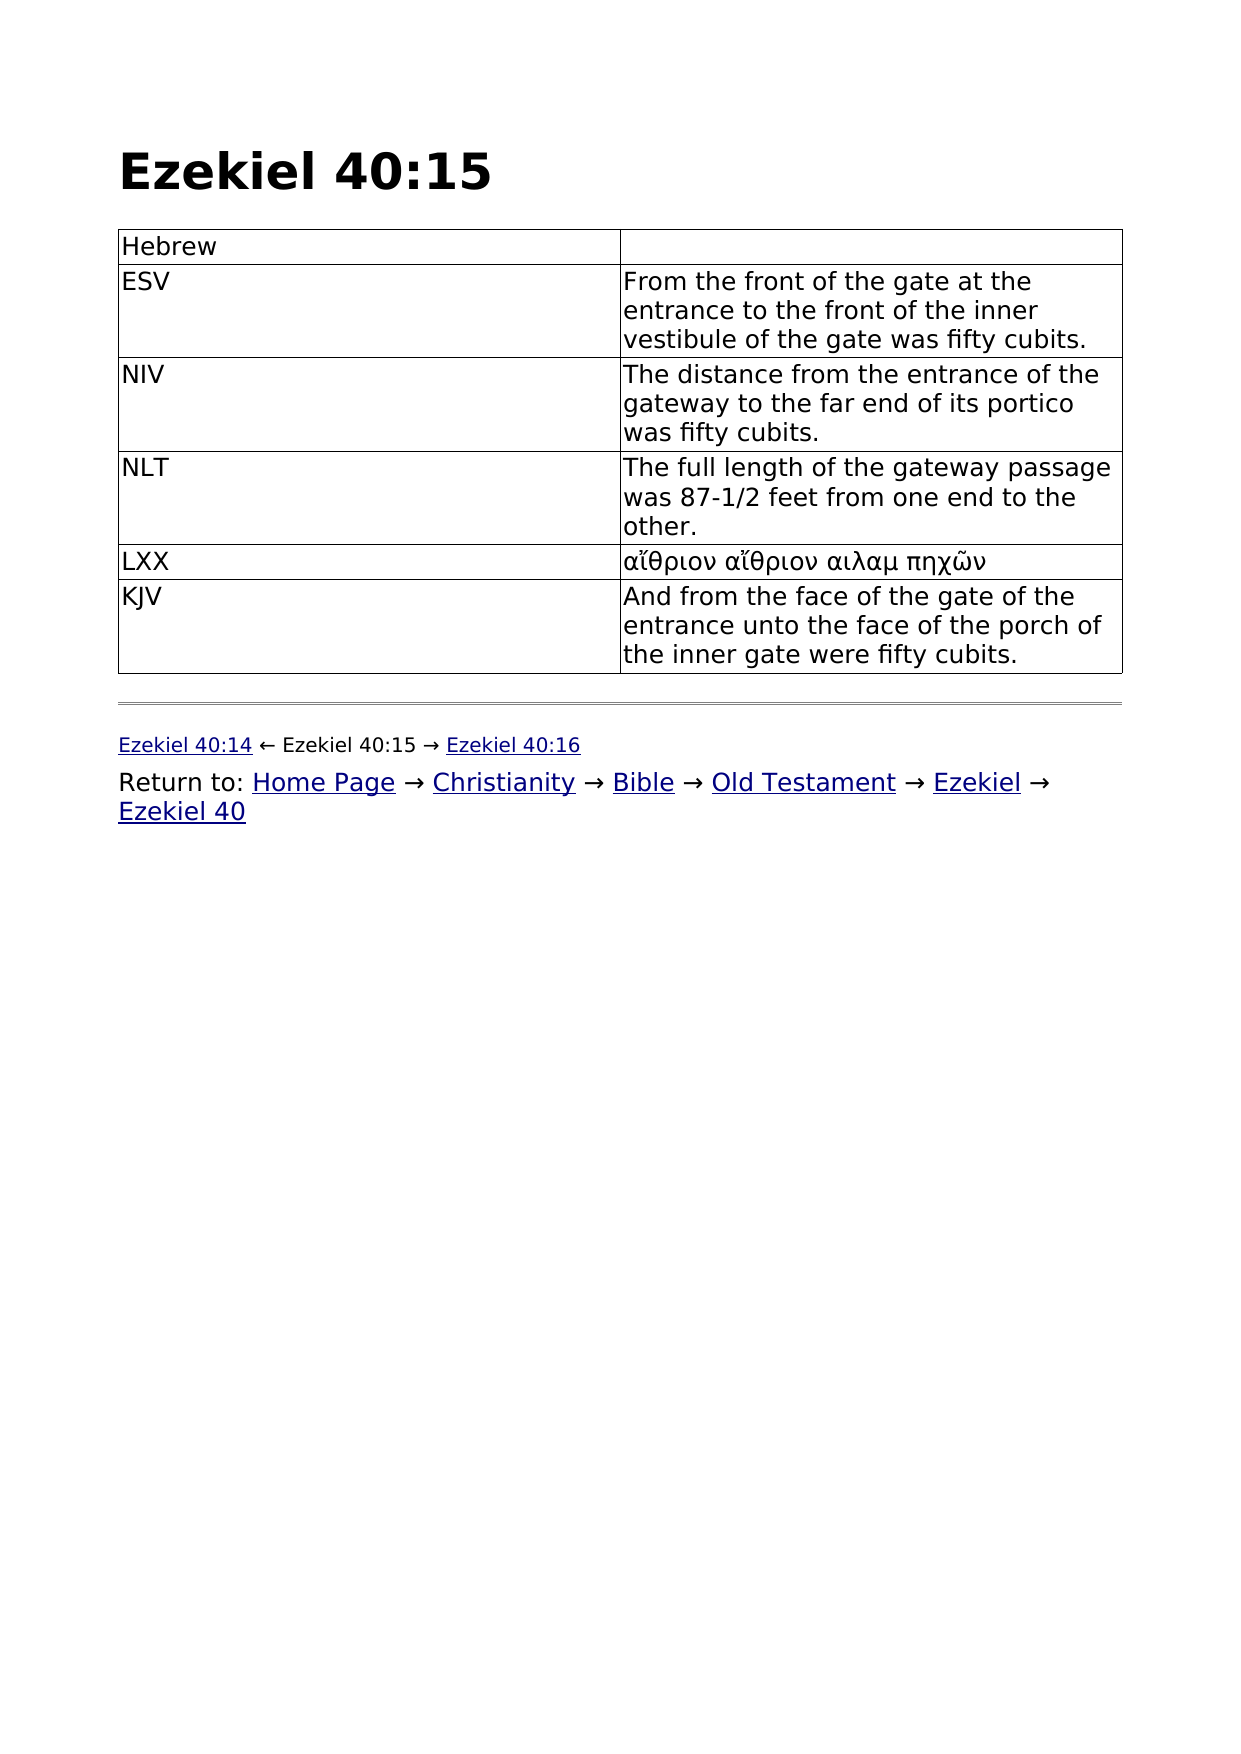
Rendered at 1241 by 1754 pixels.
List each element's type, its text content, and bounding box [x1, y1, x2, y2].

table_cell αἴθριον αἴθριον αιλαμ πηχῶν [621, 545, 1122, 579]
table_cell LXX [119, 545, 620, 579]
table_cell From the front of the gate at the entrance to the front of the inner vestibule of the gate was fifty cubits. [621, 265, 1122, 357]
table_cell The distance from the entrance of the gateway to the far end of its portico was fifty cubits. [621, 358, 1122, 451]
table_cell The full length of the gateway passage was 87-1/2 feet from one end to the other. [621, 452, 1122, 544]
table_cell KJV [119, 580, 620, 673]
table_cell ESV [119, 265, 620, 357]
table_cell NLT [119, 452, 620, 544]
text Return to: Home Page → Christianity → Bible → Old Testament → Ezekiel → Ezekiel 40 [118, 768, 1122, 826]
table_cell NIV [119, 358, 620, 451]
text Ezekiel 40:14 ← Ezekiel 40:15 → Ezekiel 40:16 [118, 734, 1122, 768]
table_cell And from the face of the gate of the entrance unto the face of the porch of the inner gate were fifty cubits. [621, 580, 1122, 673]
subtitle Ezekiel 40:15 [118, 143, 1122, 201]
table_header Hebrew [119, 230, 620, 264]
table_header [621, 230, 1122, 264]
